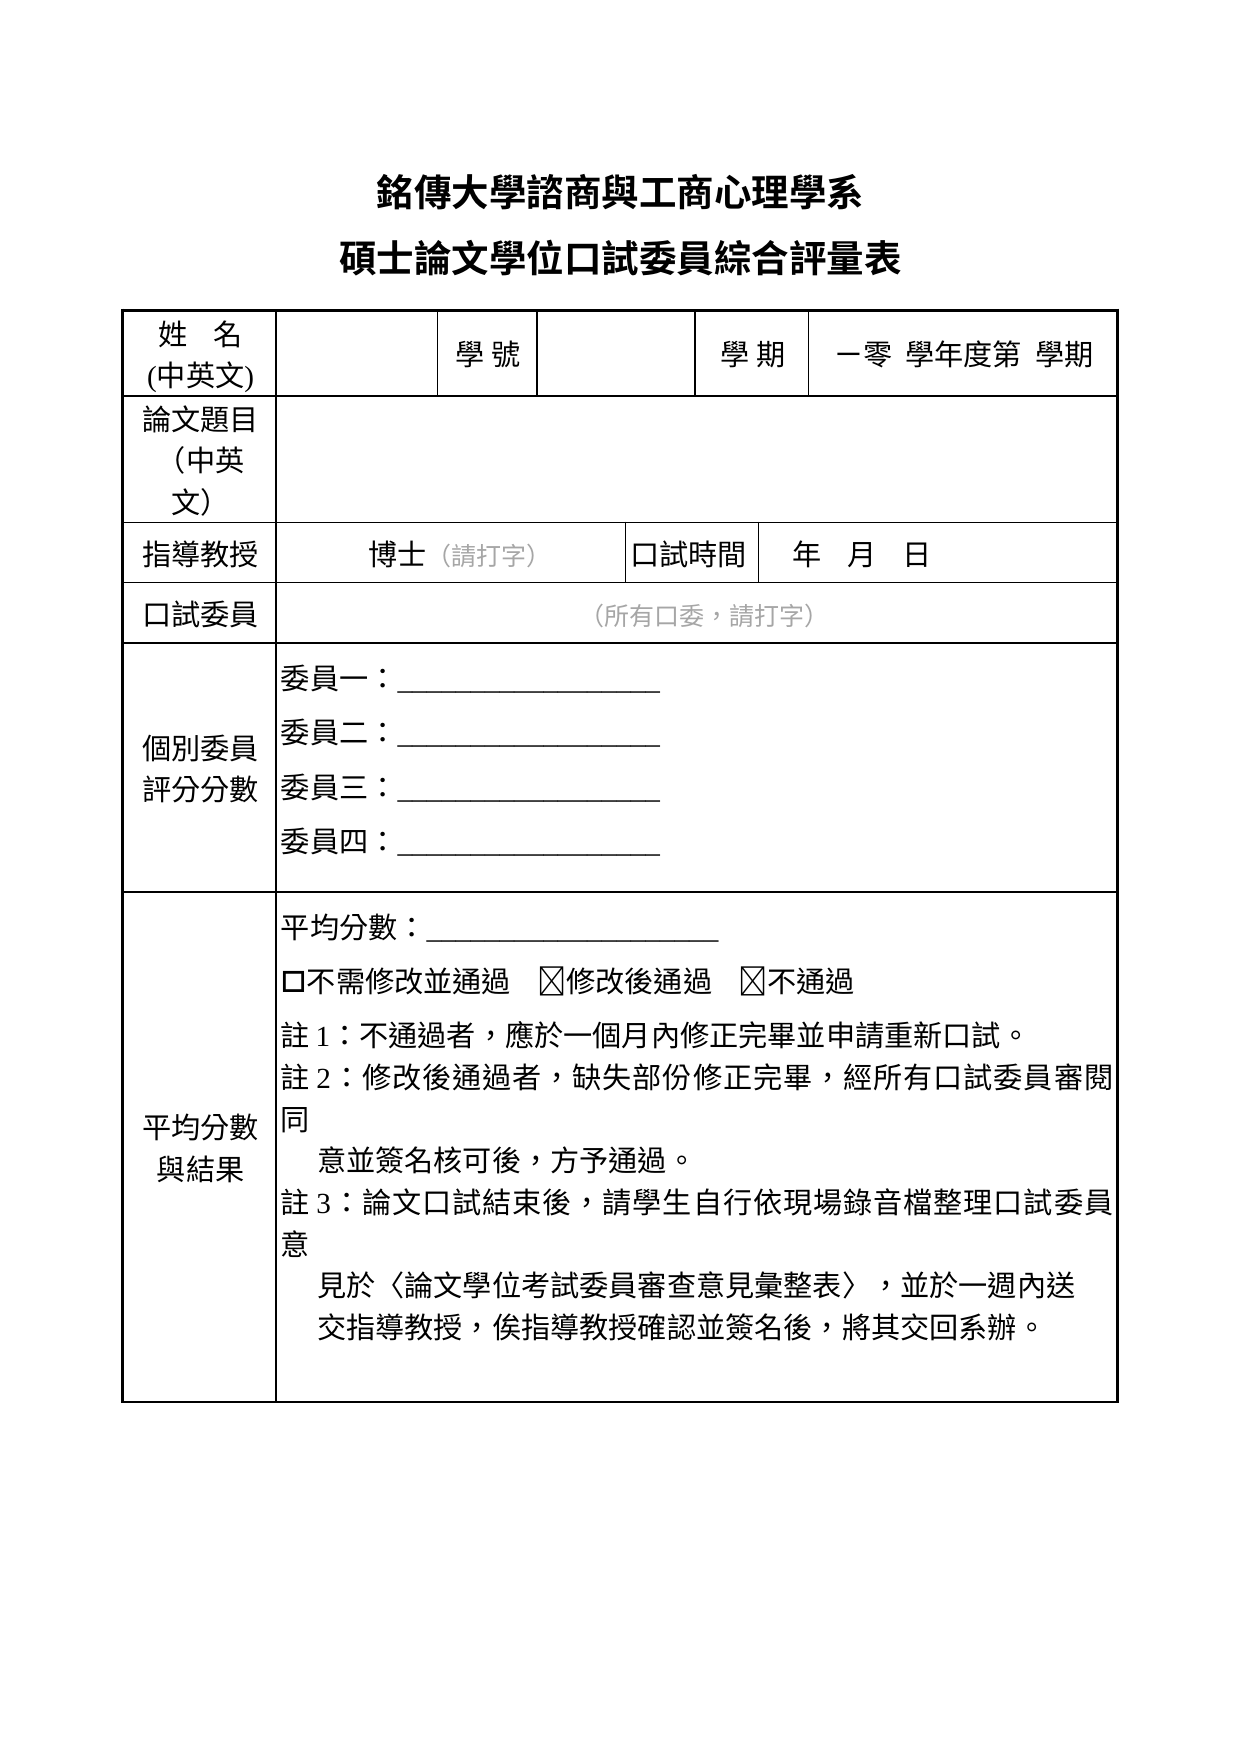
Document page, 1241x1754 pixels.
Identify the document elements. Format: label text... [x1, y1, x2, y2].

table_cell 口試時間 [626, 523, 758, 582]
table_cell 論文題目 （中英文） [124, 397, 275, 522]
table_cell 委員一：__________________ 委員二：__________________ 委員三：__________________ 委員四：__________________ [277, 644, 1116, 891]
table_header [538, 312, 694, 395]
table_header 學 號 [438, 312, 536, 395]
table_cell 博士（請打字） [277, 523, 625, 582]
table_cell （所有口委，請打字） [277, 583, 1116, 642]
table_cell 平均分數：____________________ 不需修改並通過 修改後通過 不通過 註1：不通過者，應於一個月內修正完畢並申請重新口試。 註2：修改後通過者，缺失部份修正完畢，經所有口試委員審閱同 意並簽名核可後，方予通過。 註3：論文口試結束後，請學生自行依現場錄音檔整理口試委員意 見於〈論文學位考試委員審查意見彙整表〉，並於一週內送 交指導教授，俟指導教授確認並簽名後，將其交回系辦。 [277, 893, 1116, 1401]
table_cell 平均分數 與結果 [124, 893, 275, 1401]
table_cell 年 月 日 [759, 523, 1116, 582]
table_cell 指導教授 [124, 523, 275, 582]
text 銘傳大學諮商與工商心理學系 [187, 162, 1053, 217]
table_header 學 期 [696, 312, 808, 395]
table_cell [277, 397, 1116, 522]
text 碩士論文學位口試委員綜合評量表 [187, 229, 1053, 283]
table_header 姓 名 (中英文) [124, 312, 275, 395]
table_cell 個別委員 評分分數 [124, 644, 275, 891]
table_cell 口試委員 [124, 583, 275, 642]
table_header ㄧ零 學年度第 學期 [809, 312, 1116, 395]
table_header [277, 312, 437, 395]
